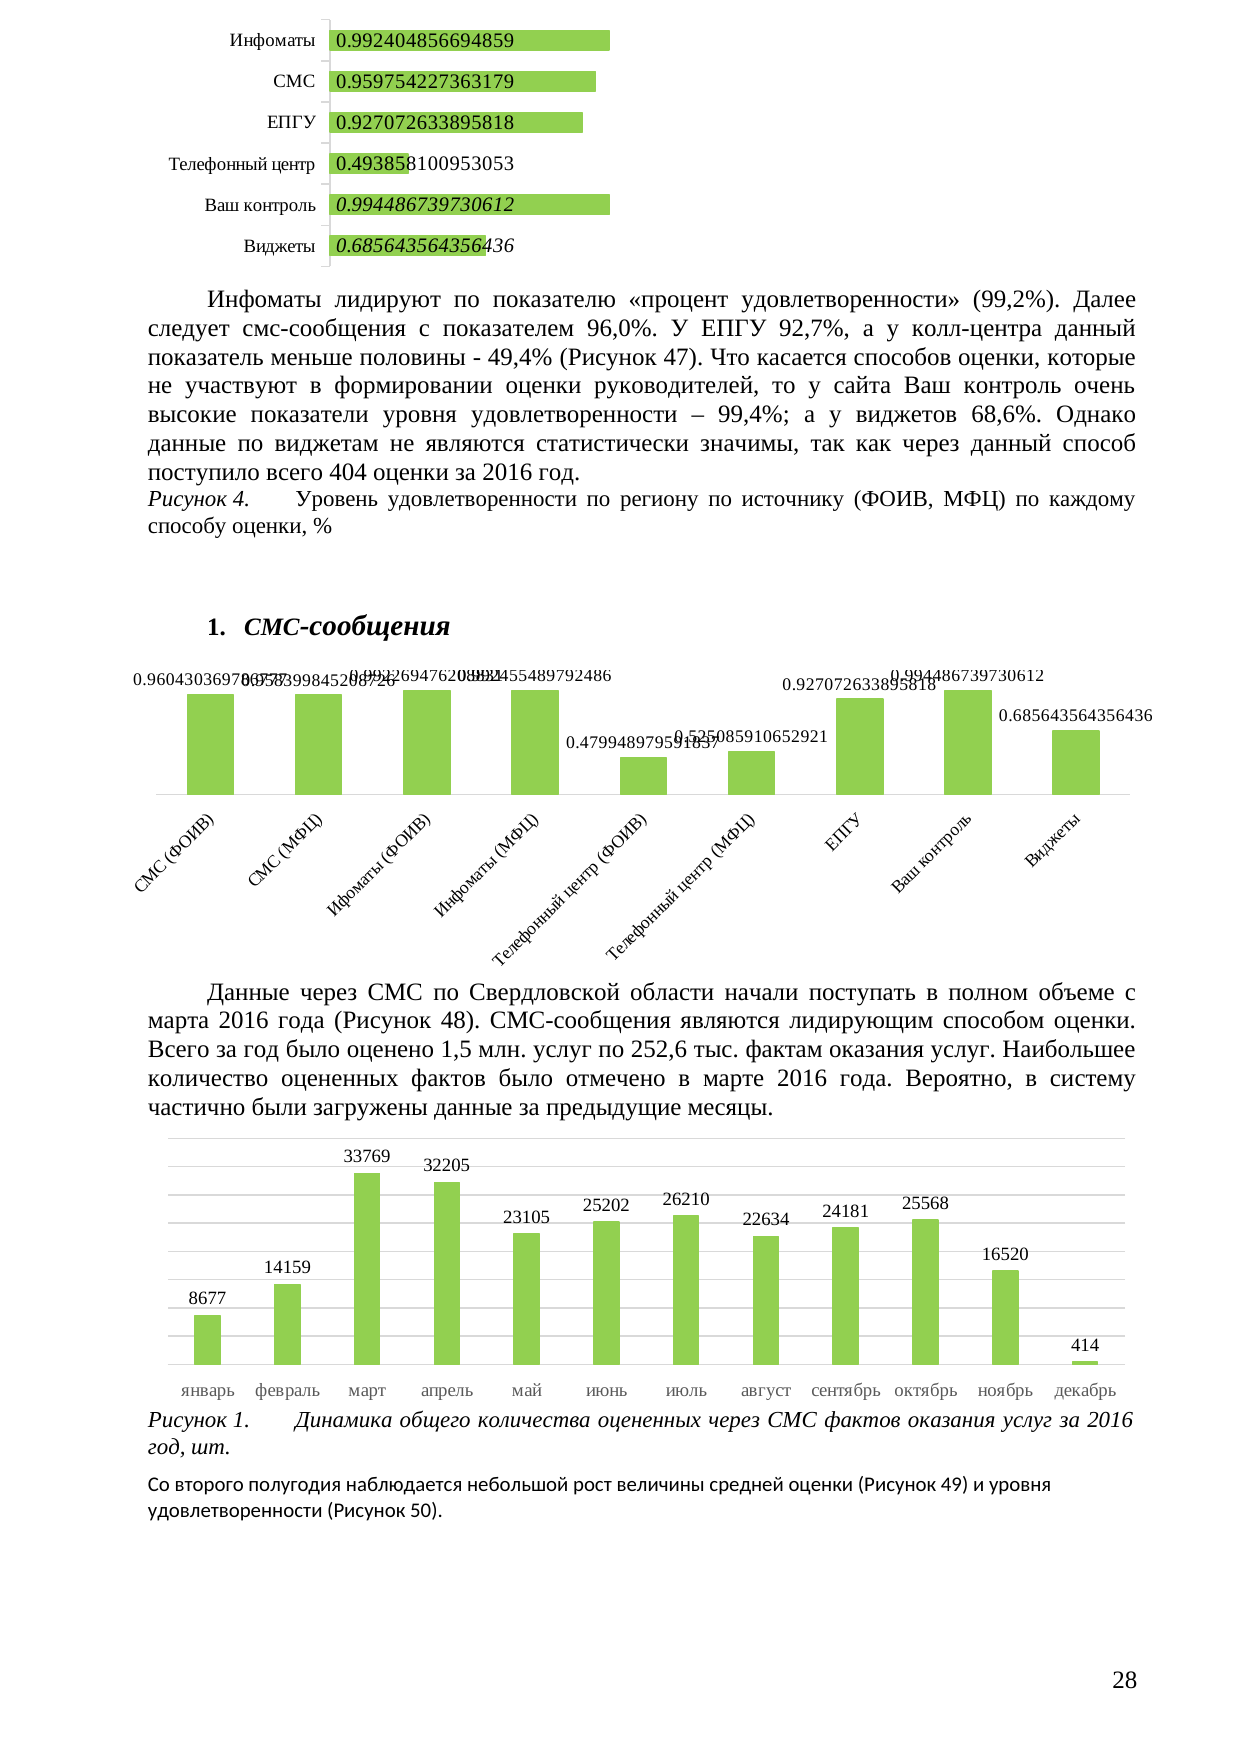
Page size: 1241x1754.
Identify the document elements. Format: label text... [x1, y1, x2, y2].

text Со второго полугодия наблюдается небольшой рост величины средней оценки (Рисунок 49) и уровня удовлетворенности (Рисунок 50). [148, 1472, 1137, 1522]
subtitle СМС-сообщения [207, 608, 1137, 642]
subtitle Динамика общего количества оцененных через СМС фактов оказания услуг за 2016 год, шт. [148, 1406, 1137, 1459]
table_cell [148, 15, 633, 284]
subtitle Уровень удовлетворенности по региону по источнику (ФОИВ, МФЦ) по каждому способу оценки, % [148, 485, 1137, 538]
text Инфоматы лидируют по показателю «процент удовлетворенности» (99,2%). Далее следует смс-сообщения с показателем 96,0%. У ЕПГУ 92,7%, а у колл-центра данный показатель меньше половины - 49,4% (Рисунок 47). Что касается способов оценки, которые не участвуют в формировании оценки руководителей, то у сайта Ваш контроль очень высокие показатели уровня удовлетворенности – 99,4%; а у виджетов 68,6%. Однако данные по виджетам не являются статистически значимы, так как через данный способ поступило всего 404 оценки за 2016 год. [148, 284, 1137, 485]
text Данные через СМС по Свердловской области начали поступать в полном объеме с марта 2016 года (Рисунок 48). СМС-сообщения являются лидирующим способом оценки. Всего за год было оценено 1,5 млн. услуг по 252,6 тыс. фактам оказания услуг. Наибольшее количество оцененных фактов было отмечено в марте 2016 года. Вероятно, в систему частично были загружены данные за предыдущие месяцы. [148, 977, 1137, 1120]
